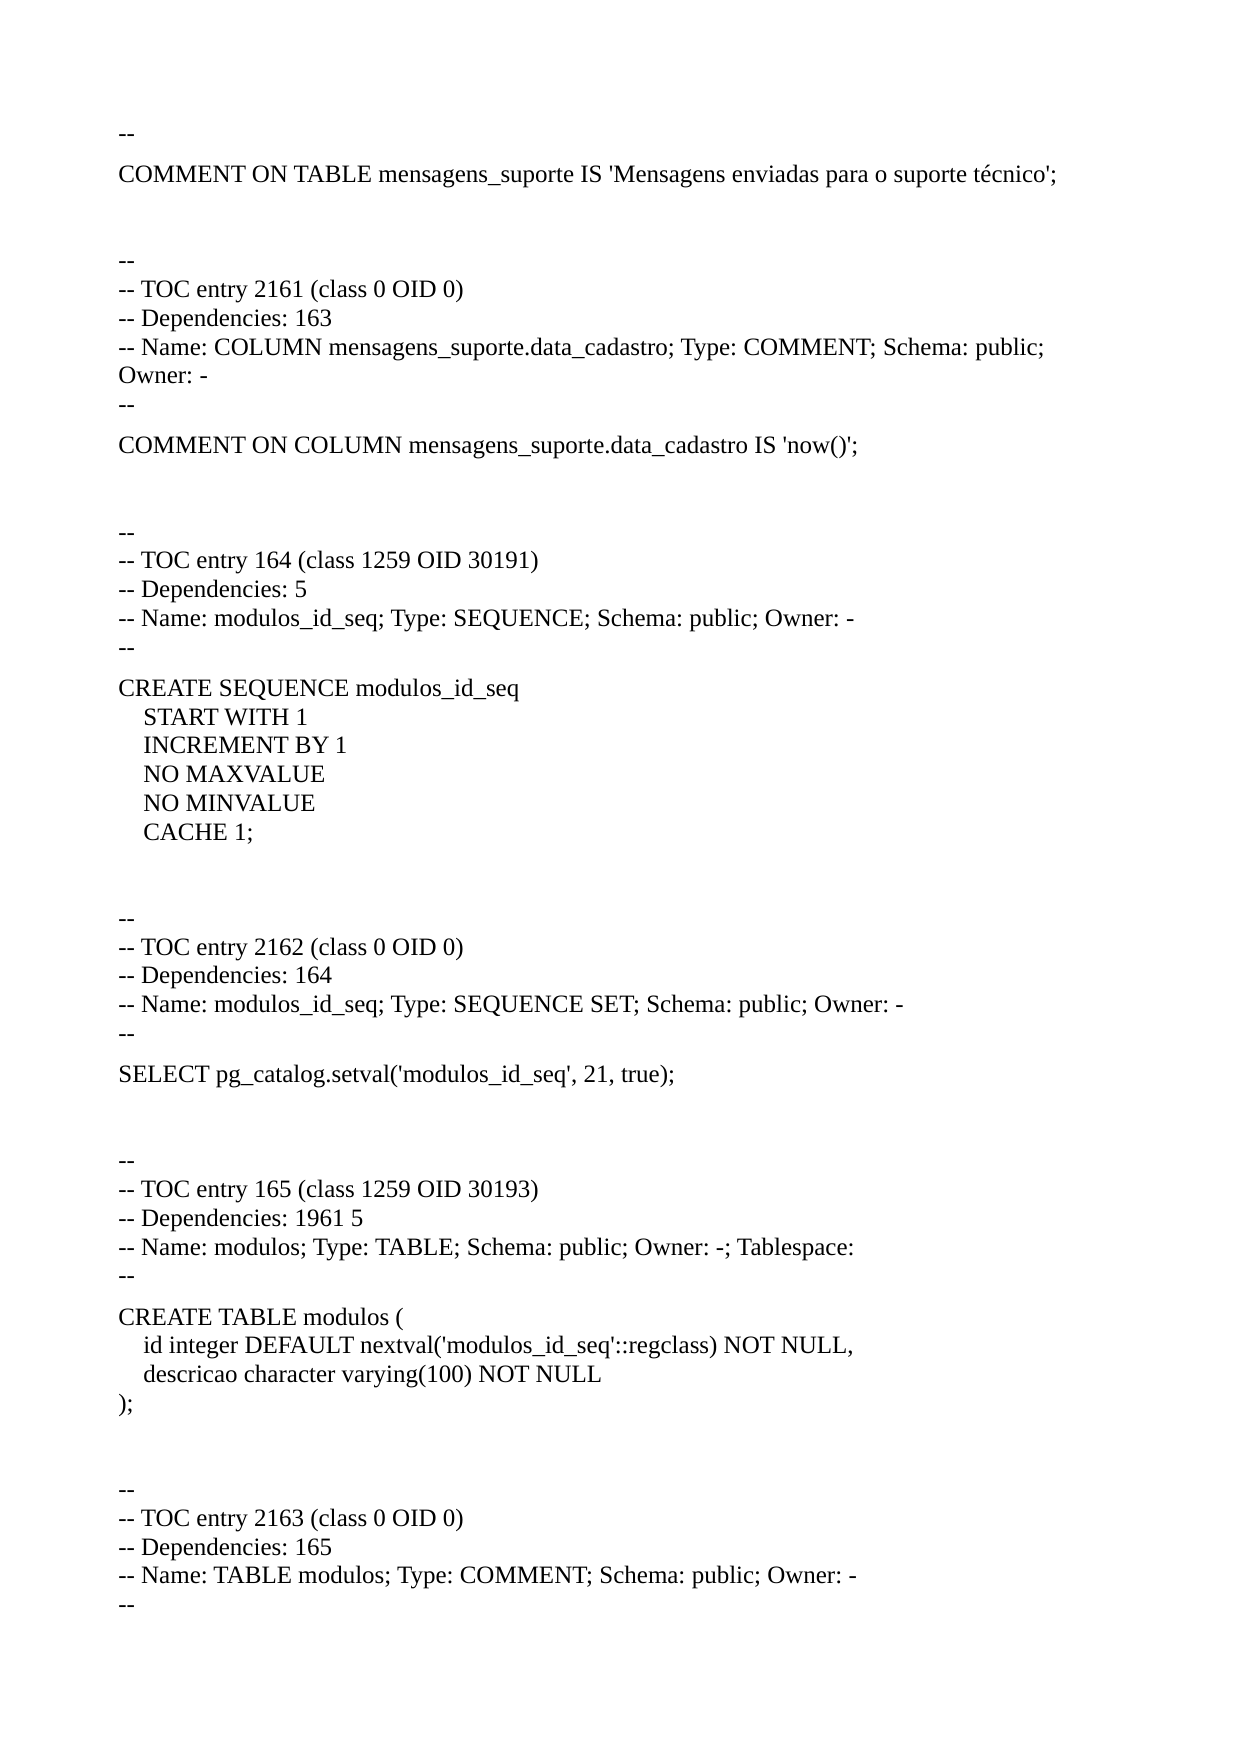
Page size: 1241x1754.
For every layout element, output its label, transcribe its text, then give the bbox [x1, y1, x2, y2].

text CREATE TABLE modulos ( id integer DEFAULT nextval('modulos_id_seq'::regclass) NOT NULL, descricao character varying(100) NOT NULL ); -- -- TOC entry 2163 (class 0 OID 0) -- Dependencies: 165 -- Name: TABLE modulos; Type: COMMENT; Schema: public; Owner: - -- [118, 1302, 1122, 1618]
text COMMENT ON COLUMN mensagens_suporte.data_cadastro IS 'now()'; -- -- TOC entry 164 (class 1259 OID 30191) -- Dependencies: 5 -- Name: modulos_id_seq; Type: SEQUENCE; Schema: public; Owner: - -- [118, 431, 1122, 661]
text SELECT pg_catalog.setval('modulos_id_seq', 21, true); -- -- TOC entry 165 (class 1259 OID 30193) -- Dependencies: 1961 5 -- Name: modulos; Type: TABLE; Schema: public; Owner: -; Tablespace: -- [118, 1059, 1122, 1289]
text COMMENT ON TABLE mensagens_suporte IS 'Mensagens enviadas para o suporte técnico'; -- -- TOC entry 2161 (class 0 OID 0) -- Dependencies: 163 -- Name: COLUMN mensagens_suporte.data_cadastro; Type: COMMENT; Schema: public; Owner: - -- [118, 159, 1122, 418]
text [118, 118, 1122, 147]
text CREATE SEQUENCE modulos_id_seq START WITH 1 INCREMENT BY 1 NO MAXVALUE NO MINVALUE CACHE 1; -- -- TOC entry 2162 (class 0 OID 0) -- Dependencies: 164 -- Name: modulos_id_seq; Type: SEQUENCE SET; Schema: public; Owner: - -- [118, 673, 1122, 1047]
